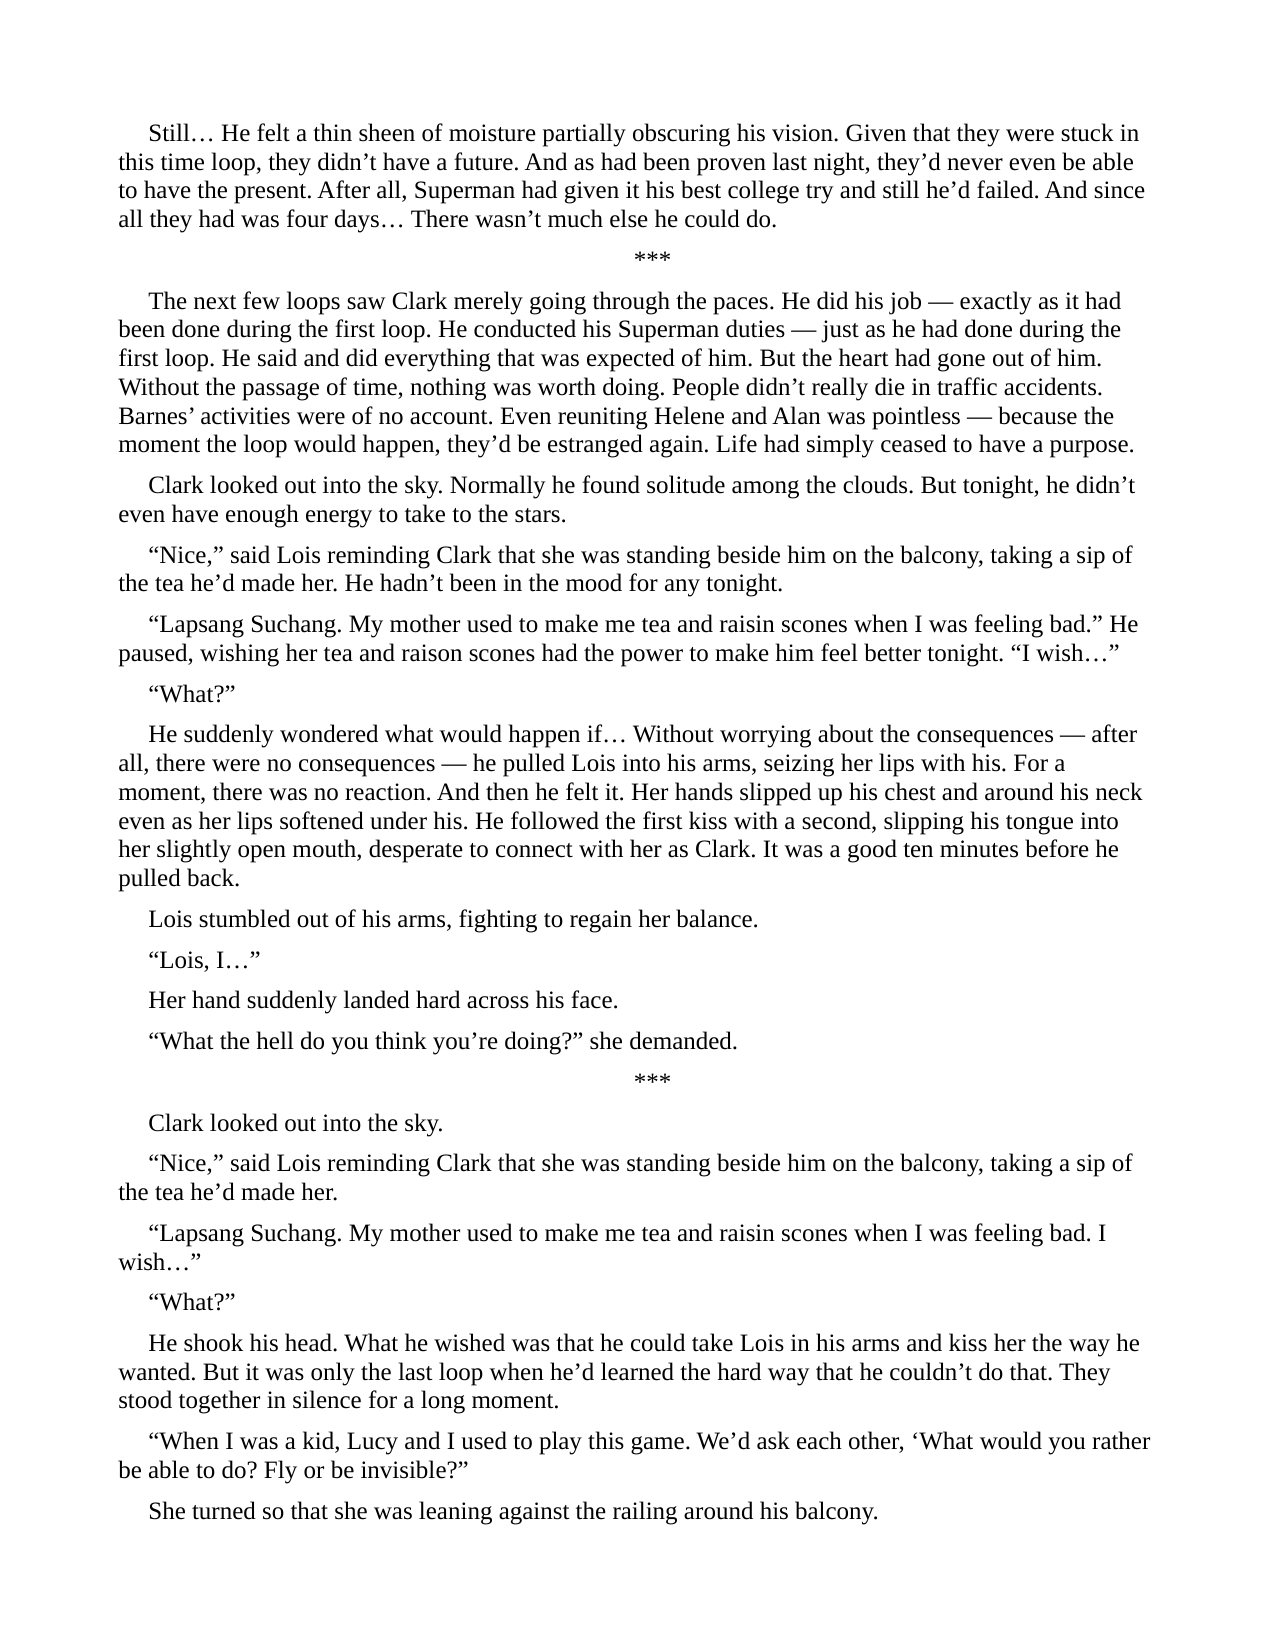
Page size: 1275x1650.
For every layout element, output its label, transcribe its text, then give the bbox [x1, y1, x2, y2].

text “Nice,” said Lois reminding Clark that she was standing beside him on the balcony, taking a sip of the tea he’d made her. He hadn’t been in the mood for any tonight. [118, 540, 1157, 597]
text She turned so that she was leaning against the railing around his balcony. [118, 1496, 1157, 1524]
text Her hand suddenly landed hard across his face. [118, 985, 1157, 1014]
text He suddenly wondered what would happen if… Without worrying about the consequences — after all, there were no consequences — he pulled Lois into his arms, seizing her lips with his. For a moment, there was no reaction. And then he felt it. Her hands slipped up his chest and around his neck even as her lips softened under his. He followed the first kiss with a second, slipping his tongue into her slightly open mouth, desperate to connect with her as Clark. It was a good ten minutes before he pulled back. [118, 719, 1157, 892]
text He shook his head. What he wished was that he could take Lois in his arms and kiss her the way he wanted. But it was only the last loop when he’d learned the hard way that he couldn’t do that. They stood together in silence for a long moment. [118, 1328, 1157, 1414]
text “Lapsang Suchang. My mother used to make me tea and raisin scones when I was feeling bad. I wish…” [118, 1218, 1157, 1275]
text “Lois, I…” [118, 945, 1157, 973]
text Clark looked out into the sky. [118, 1108, 1157, 1136]
text *** [118, 1067, 1157, 1096]
text Still… He felt a thin sheen of moisture partially obscuring his vision. Given that they were stuck in this time loop, they didn’t have a future. And as had been proven last night, they’d never even be able to have the present. After all, Superman had given it his best college try and still he’d failed. And since all they had was four days… There wasn’t much else he could do. [118, 118, 1157, 233]
text *** [118, 245, 1157, 274]
text “When I was a kid, Lucy and I used to play this game. We’d ask each other, ‘What would you rather be able to do? Fly or be invisible?” [118, 1426, 1157, 1484]
text “What the hell do you think you’re doing?” she demanded. [118, 1026, 1157, 1055]
text Clark looked out into the sky. Normally he found solitude among the clouds. But tonight, he didn’t even have enough energy to take to the stars. [118, 470, 1157, 528]
text “Nice,” said Lois reminding Clark that she was standing beside him on the balcony, taking a sip of the tea he’d made her. [118, 1148, 1157, 1206]
text “What?” [118, 679, 1157, 707]
text “Lapsang Suchang. My mother used to make me tea and raisin scones when I was feeling bad.” He paused, wishing her tea and raison scones had the power to make him feel better tonight. “I wish…” [118, 609, 1157, 667]
text The next few loops saw Clark merely going through the paces. He did his job — exactly as it had been done during the first loop. He conducted his Superman duties — just as he had done during the first loop. He said and did everything that was expected of him. But the heart had gone out of him. Without the passage of time, nothing was worth doing. People didn’t really die in traffic accidents. Barnes’ activities were of no account. Even reuniting Helene and Alan was pointless — because the moment the loop would happen, they’d be estranged again. Life had simply ceased to have a purpose. [118, 286, 1157, 458]
text “What?” [118, 1287, 1157, 1316]
text Lois stumbled out of his arms, fighting to regain her balance. [118, 904, 1157, 933]
